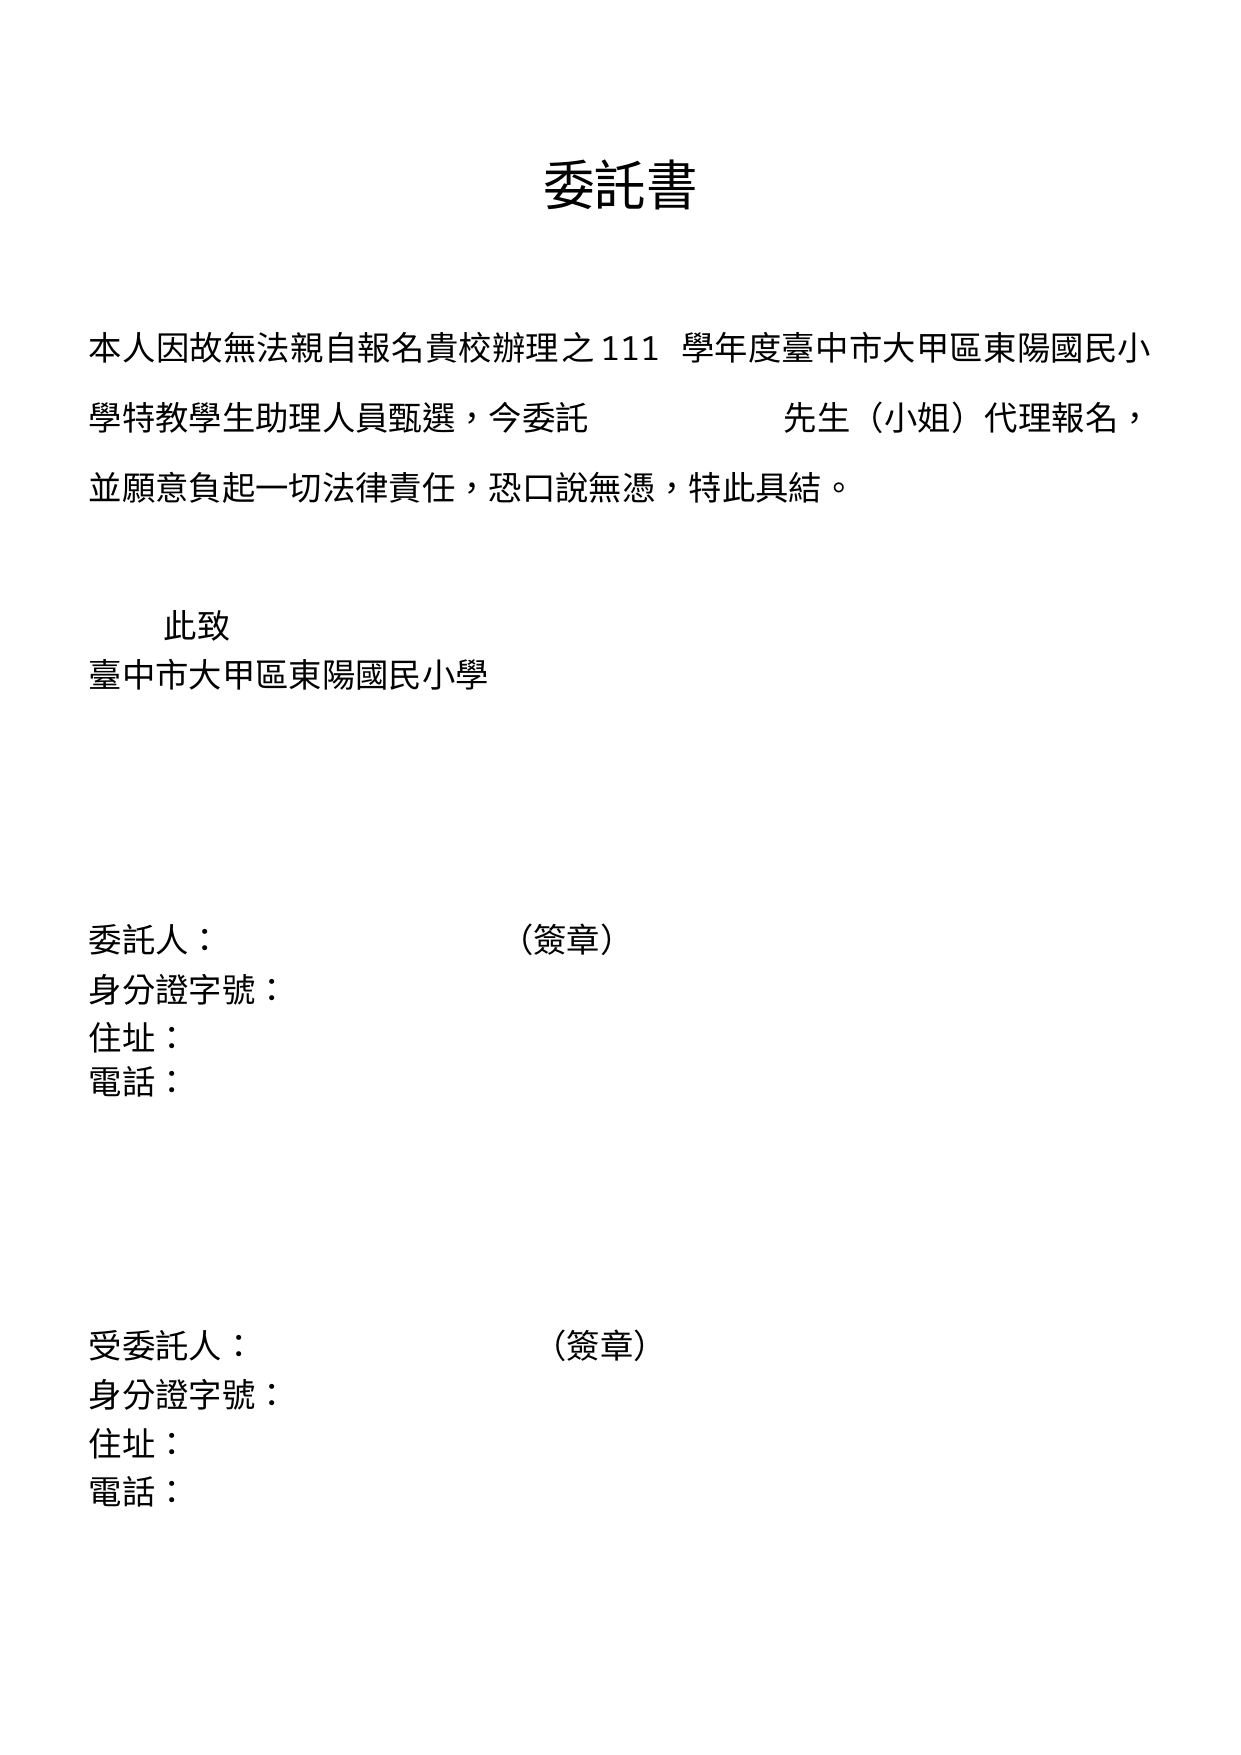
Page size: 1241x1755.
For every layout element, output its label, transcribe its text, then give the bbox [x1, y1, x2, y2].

text 此致 [163, 600, 1203, 648]
text 臺中市大甲區東陽國民小學 [88, 648, 1203, 697]
text 住址： 電話： [88, 1417, 190, 1514]
subtitle 委託書 [60, 152, 1180, 218]
text 本人因故無法親自報名貴校辦理之111 學年度臺中市大甲區東陽國民小學特教學生助理人員甄選，今委託 先生（小姐）代理報名， 並願意負起一切法律責任，恐口說無憑，特此具結。 [88, 322, 1153, 510]
text 身分證字號： 住址： [88, 963, 290, 1060]
text 電話： [88, 1061, 1203, 1103]
text 委託人： （簽章） [88, 914, 1203, 962]
text 受委託人： （簽章） 身分證字號： [88, 1320, 668, 1417]
